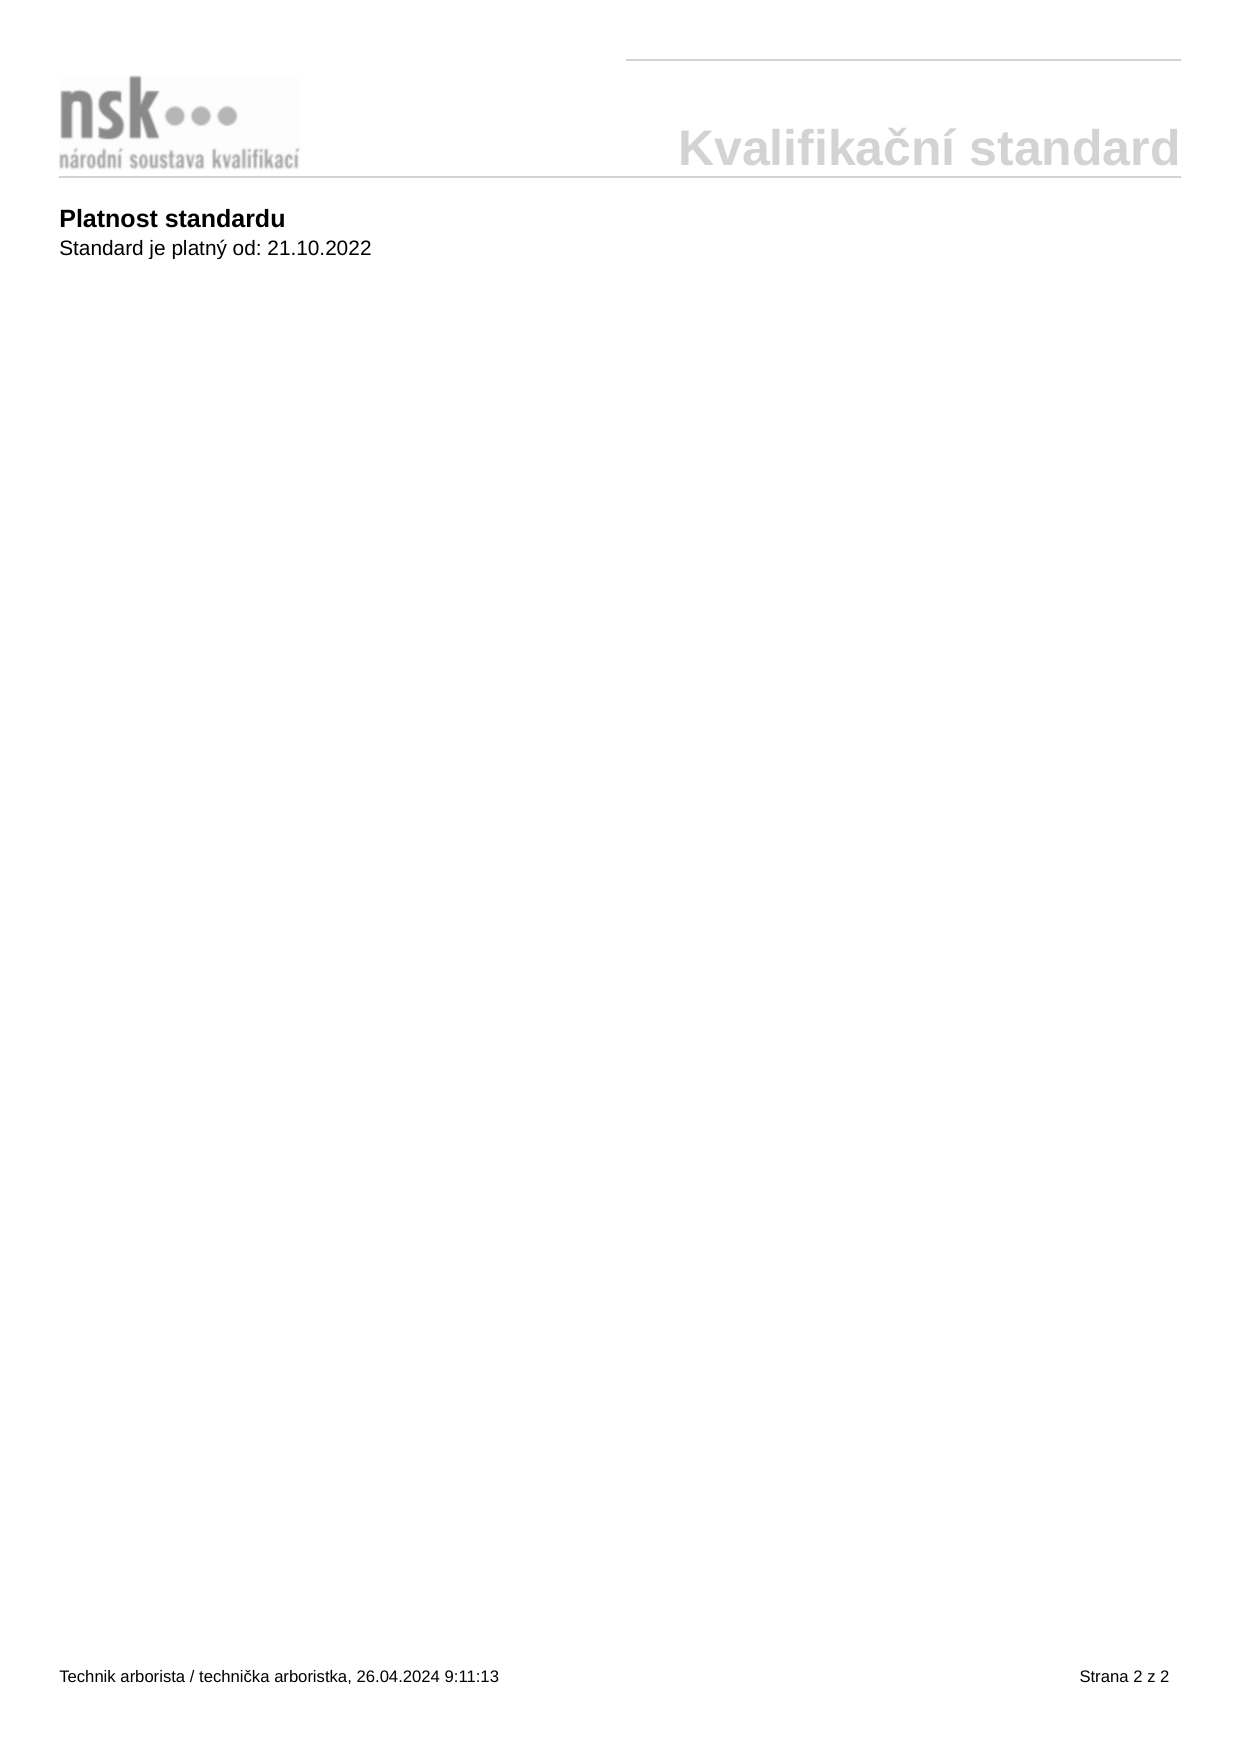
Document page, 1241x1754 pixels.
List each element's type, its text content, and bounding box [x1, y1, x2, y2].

table_cell [59, 178, 1181, 194]
table_cell [862, 559, 1093, 859]
table_cell [59, 859, 483, 1159]
table_cell [484, 859, 620, 1159]
table_cell [59, 1159, 483, 1409]
table_cell [1169, 1409, 1181, 1658]
table_cell [620, 259, 626, 559]
table_cell Platnost standardu [59, 200, 1181, 236]
table_cell [626, 259, 862, 559]
table_cell [484, 1409, 620, 1658]
table_cell [862, 859, 1093, 1159]
table_cell [862, 194, 1093, 200]
table_cell [484, 171, 620, 176]
table_cell [626, 859, 862, 1159]
table_cell [1093, 859, 1169, 1159]
table_cell Technik arborista / technička arboristka, 26.04.2024 9:11:13 [59, 1658, 862, 1694]
table_cell [484, 559, 620, 859]
table_cell [1169, 859, 1181, 1159]
table_cell [484, 194, 620, 200]
table_cell [1093, 1159, 1169, 1409]
table_cell [626, 194, 862, 200]
table_cell [1093, 1409, 1169, 1658]
table_cell [1169, 1658, 1181, 1694]
table_cell [1169, 194, 1181, 200]
table_cell [1093, 194, 1169, 200]
table_cell [484, 259, 620, 559]
table_cell Standard je platný od: 21.10.2022 [59, 236, 1181, 259]
table_cell [59, 259, 483, 559]
table_cell [1169, 259, 1181, 559]
table_cell [626, 1409, 862, 1658]
table_cell Strana 2 z 2 [862, 1658, 1169, 1694]
table_cell [626, 1159, 862, 1409]
picture [58, 59, 621, 171]
table_cell [1093, 559, 1169, 859]
table_cell [862, 1409, 1093, 1658]
table_cell [620, 1159, 626, 1409]
table_cell [59, 171, 483, 176]
table_cell [620, 859, 626, 1159]
table_cell Kvalifikační standard [626, 61, 1181, 176]
table_cell [862, 259, 1093, 559]
table_cell [862, 1159, 1093, 1409]
table_cell [59, 194, 483, 200]
table_cell [620, 559, 626, 859]
table_cell [1093, 259, 1169, 559]
table_cell [59, 1409, 483, 1658]
table_cell [621, 59, 626, 170]
table_cell [626, 559, 862, 859]
table_cell [59, 559, 483, 859]
table_cell [1169, 1159, 1181, 1409]
table_cell [620, 1409, 626, 1658]
table_cell [1169, 559, 1181, 859]
table_cell [484, 1159, 620, 1409]
